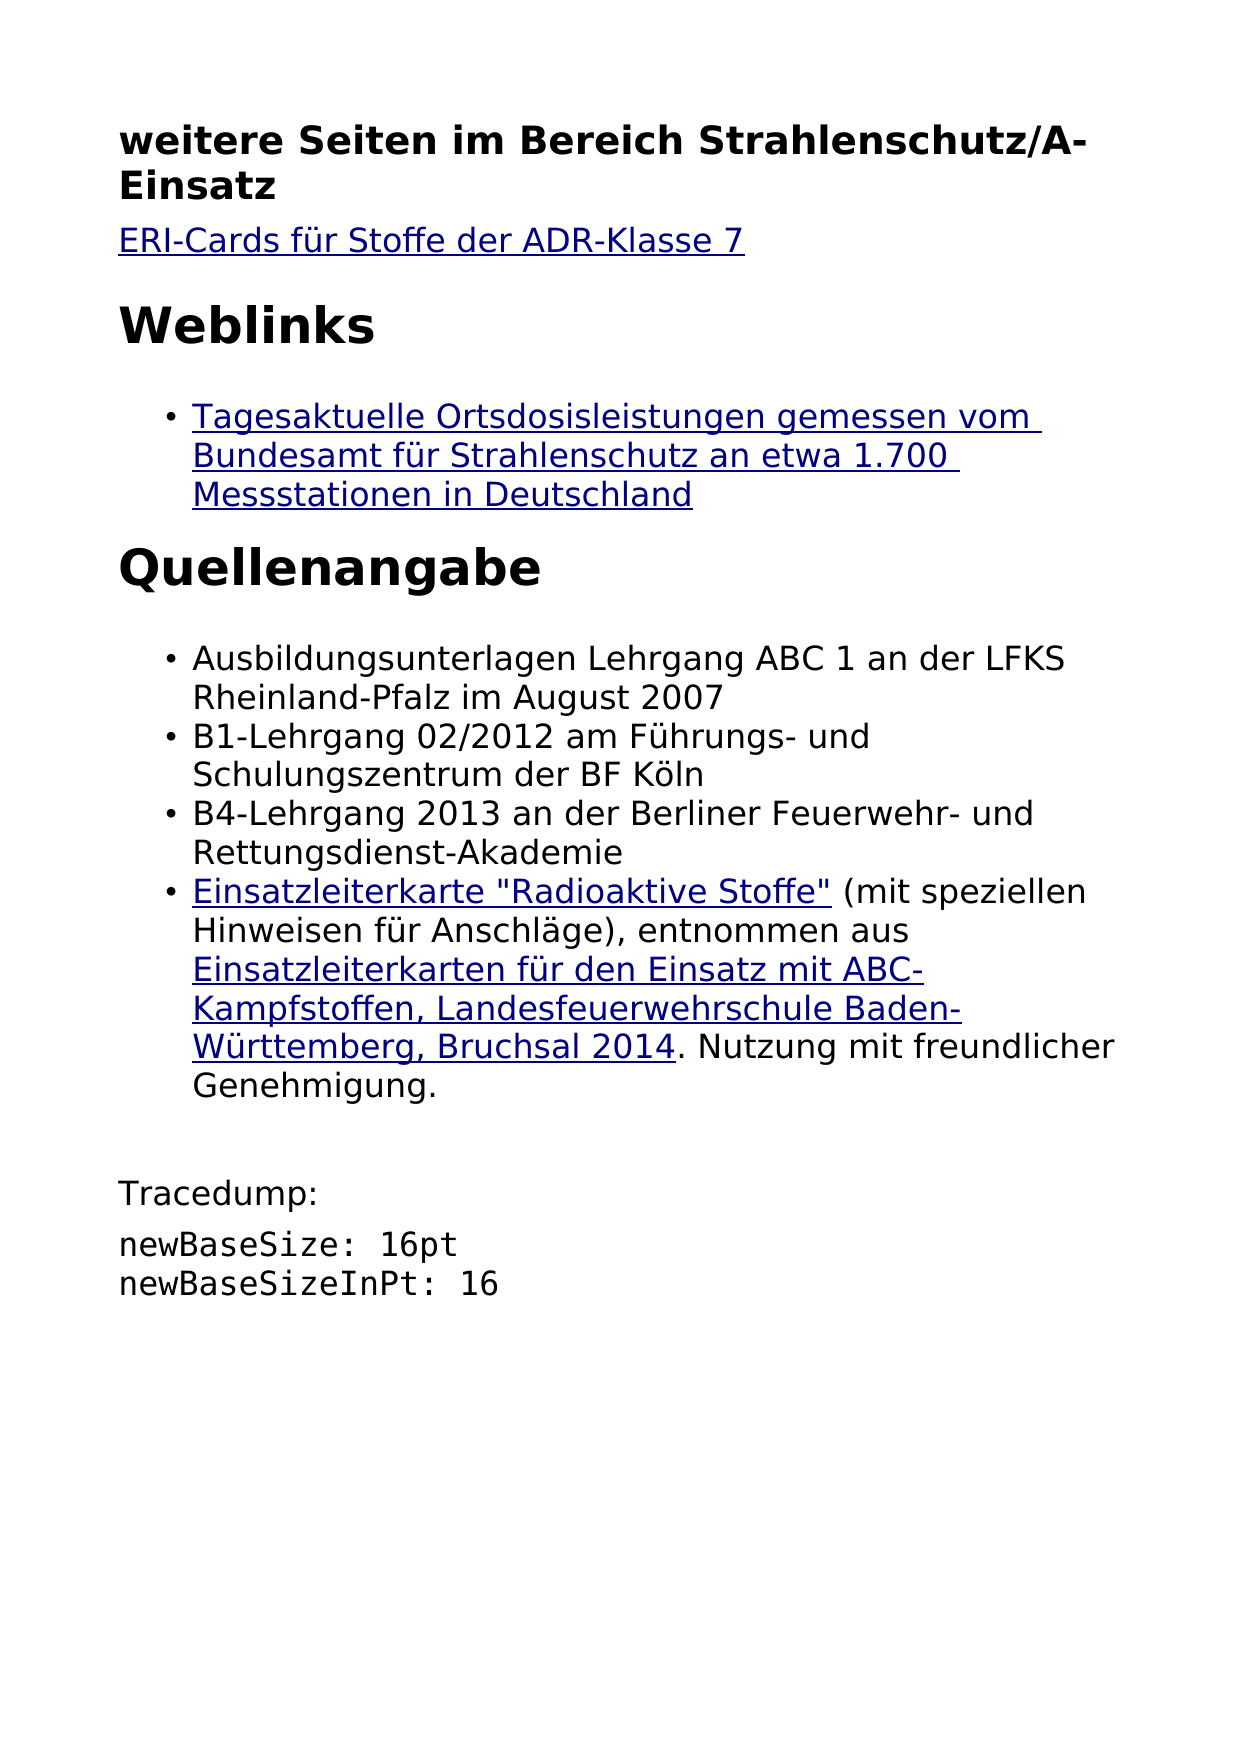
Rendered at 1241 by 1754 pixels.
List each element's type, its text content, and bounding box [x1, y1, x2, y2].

list B1-Lehrgang 02/2012 am Führungs- und Schulungszentrum der BF Köln [177, 717, 1122, 795]
text ERI-Cards für Stoffe der ADR-Klasse 7 [118, 221, 1122, 260]
text newBaseSize: 16pt newBaseSizeInPt: 16 [118, 1225, 1122, 1303]
subtitle Quellenangabe [118, 539, 1122, 597]
list Ausbildungsunterlagen Lehrgang ABC 1 an der LFKS Rheinland-Pfalz im August 2007 [177, 639, 1122, 717]
list B4-Lehrgang 2013 an der Berliner Feuerwehr- und Rettungsdienst-Akademie [177, 795, 1122, 872]
text Tracedump: [118, 1135, 1122, 1213]
list Tagesaktuelle Ortsdosisleistungen gemessen vom Bundesamt für Strahlenschutz an etwa 1.700 Messstationen in Deutschland [177, 398, 1122, 514]
subtitle Weblinks [118, 297, 1122, 356]
subtitle weitere Seiten im Bereich Strahlenschutz/A-Einsatz [118, 118, 1122, 208]
list Einsatzleiterkarte "Radioaktive Stoffe" (mit speziellen Hinweisen für Anschläge), entnommen aus Einsatzleiterkarten für den Einsatz mit ABC-Kampfstoffen, Landesfeuerwehrschule Baden-Württemberg, Bruchsal 2014. Nutzung mit freundlicher Genehmigung. [177, 872, 1122, 1106]
